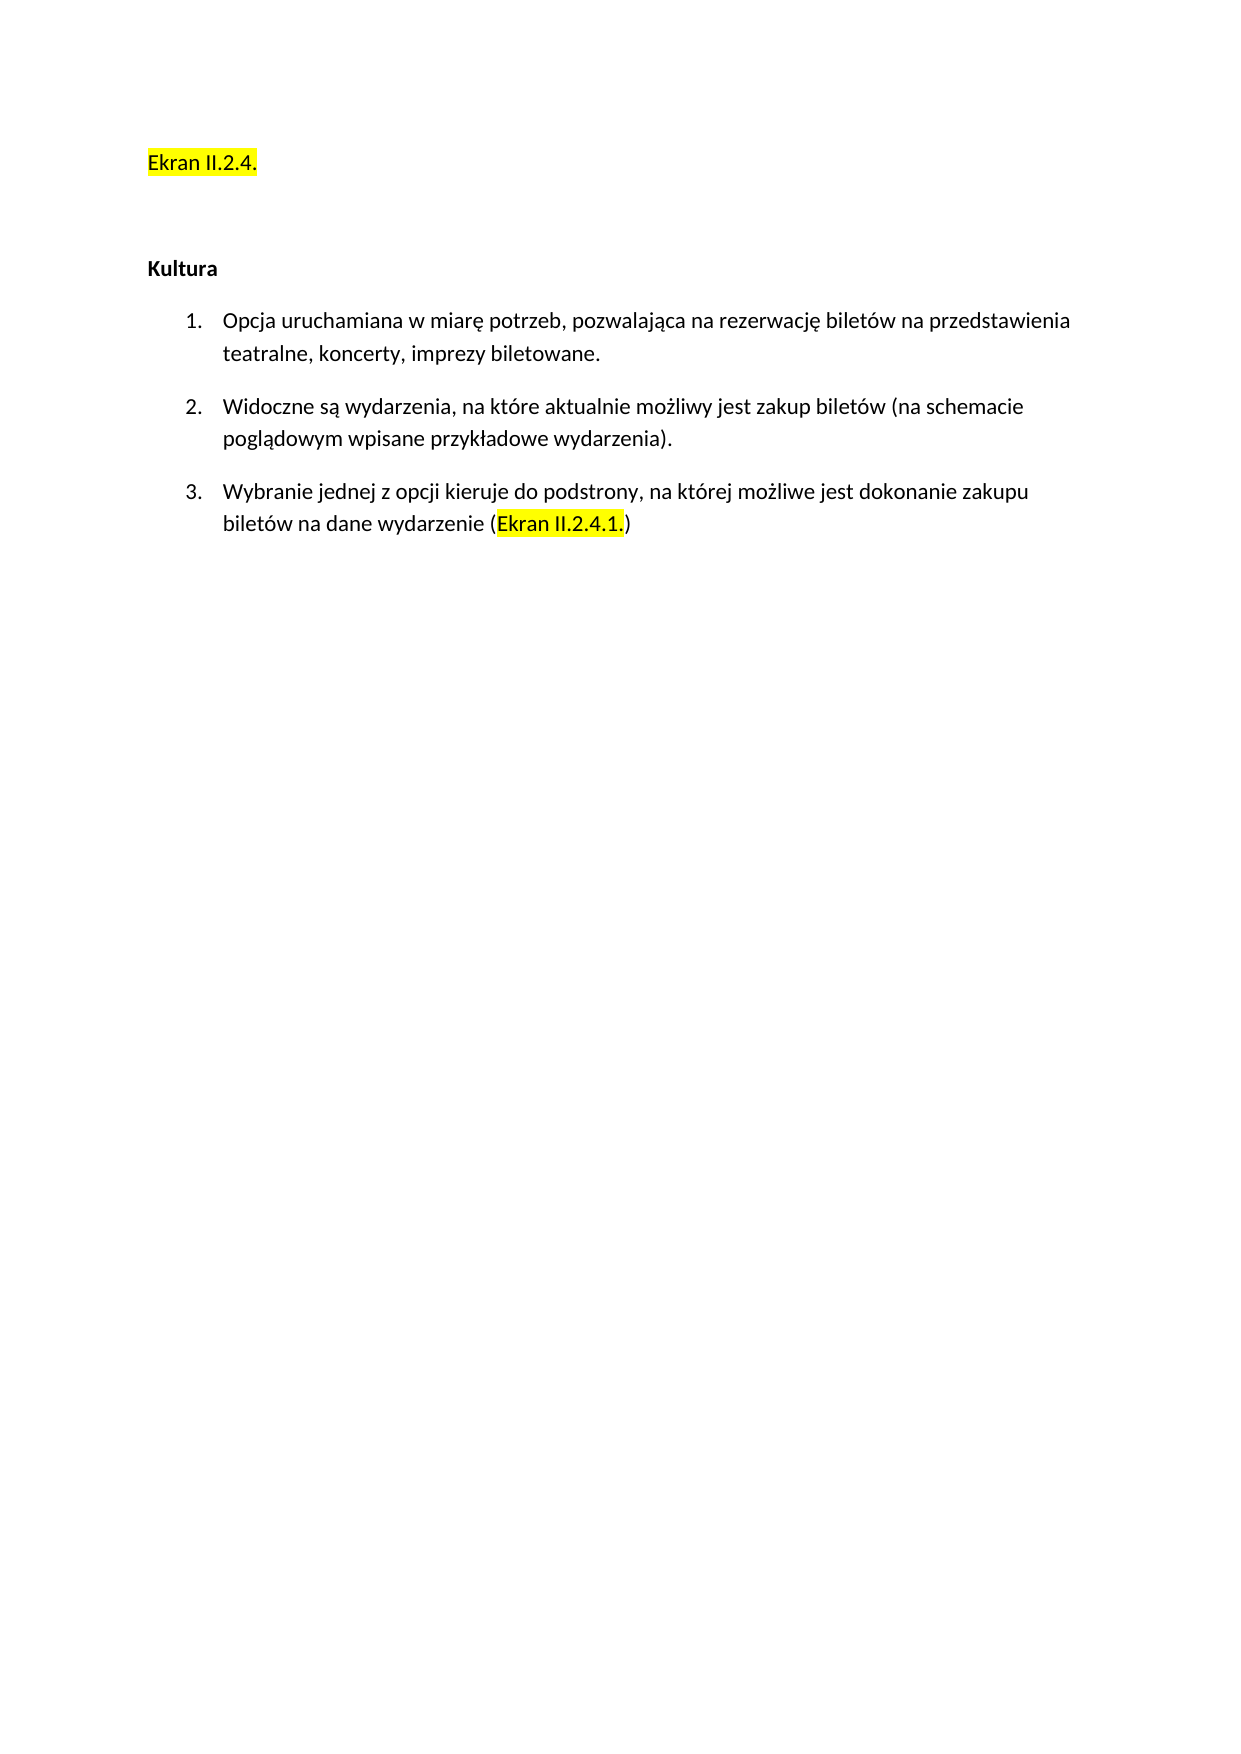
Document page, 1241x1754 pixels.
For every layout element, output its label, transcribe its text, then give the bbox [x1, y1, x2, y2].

list Opcja uruchamiana w miarę potrzeb, pozwalająca na rezerwację biletów na przedstawienia teatralne, koncerty, imprezy biletowane. [185, 307, 1093, 367]
list Ekran II.2.4. [148, 148, 1093, 176]
list Kultura [148, 254, 1093, 282]
list Widoczne są wydarzenia, na które aktualnie możliwy jest zakup biletów (na schemacie poglądowym wpisane przykładowe wydarzenia). [185, 392, 1093, 452]
list Wybranie jednej z opcji kieruje do podstrony, na której możliwe jest dokonanie zakupu biletów na dane wydarzenie (Ekran II.2.4.1.) [185, 477, 1093, 537]
